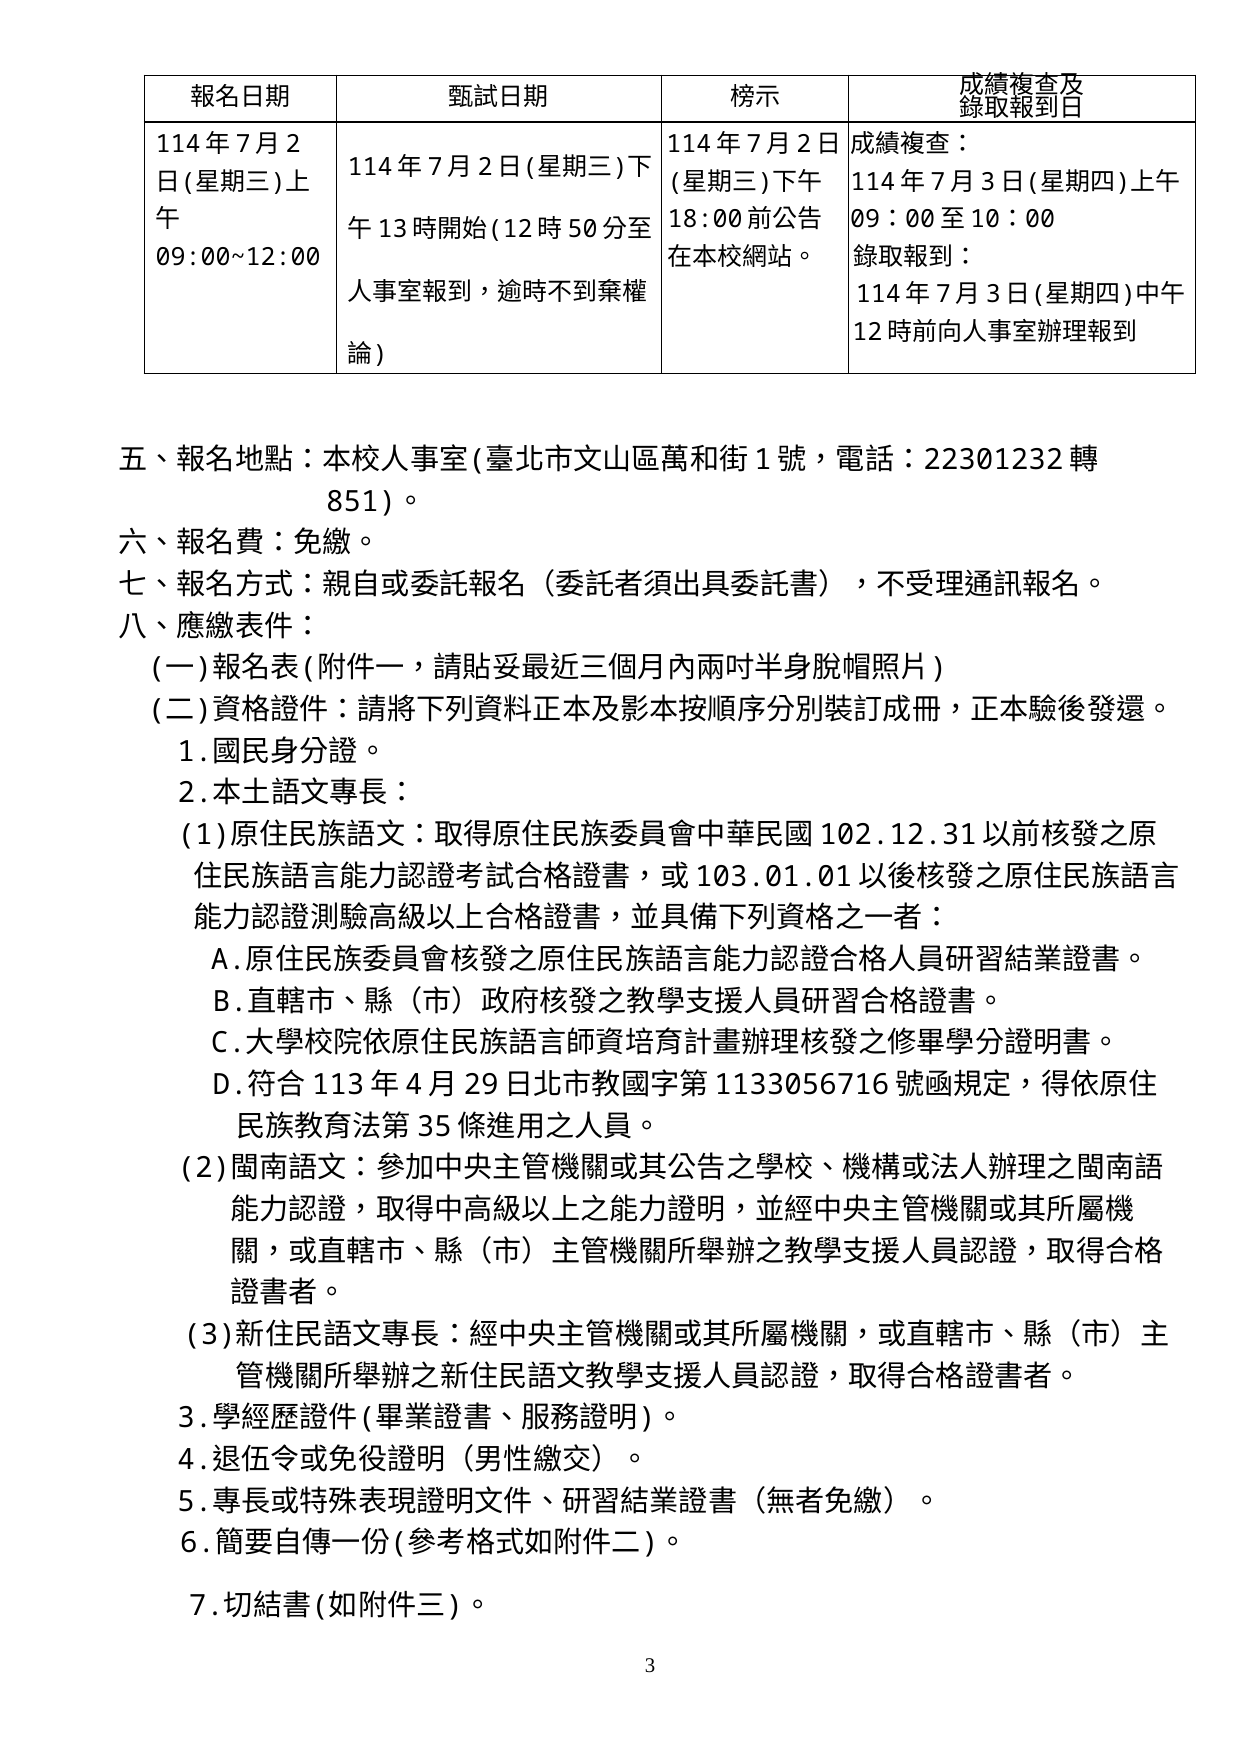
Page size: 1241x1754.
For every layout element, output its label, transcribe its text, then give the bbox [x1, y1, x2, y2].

text 4.退伍令或免役證明（男性繳交）。 [176, 1436, 1181, 1478]
text 管機關所舉辦之新住民語文教學支援人員認證，取得合格證書者。 [166, 1353, 1181, 1394]
text 五、報名地點：本校人事室(臺北市文山區萬和街1號，電話：22301232轉851)。 [118, 436, 1181, 519]
table_cell 榜示 [662, 76, 848, 121]
text 能力認證，取得中高級以上之能力證明，並經中央主管機關或其所屬機 [177, 1186, 1181, 1228]
text (一)報名表(附件一，請貼妥最近三個月內兩吋半身脫帽照片) [148, 644, 1181, 686]
text 八、應繳表件： [118, 603, 1181, 644]
table_cell 甄試日期 [337, 76, 661, 121]
text 證書者。 [177, 1269, 1181, 1311]
text 六、報名費：免繳。 [118, 519, 1181, 561]
text 5.專長或特殊表現證明文件、研習結業證書（無者免繳）。 [176, 1478, 1181, 1519]
text 6.簡要自傳一份(參考格式如附件二)。 [162, 1519, 1181, 1561]
table_cell 成績複查： 114年7月3日(星期四)上午09：00至10：00 錄取報到： 114年7月3日(星期四)中午12時前向人事室辦理報到 [849, 123, 1195, 372]
table_cell 114年7月2日(星期三)下午13時開始(12時50分至人事室報到，逾時不到棄權論) [337, 123, 661, 372]
table_cell 成績複查及 錄取報到日 [849, 76, 1195, 121]
text 2.本土語文專長： [177, 769, 1181, 811]
text 關，或直轄市、縣（市）主管機關所舉辦之教學支援人員認證，取得合格 [177, 1228, 1181, 1269]
text 7.切結書(如附件三)。 [118, 1561, 1181, 1623]
text (2)閩南語文：參加中央主管機關或其公告之學校、機構或法人辦理之閩南語 [177, 1144, 1181, 1186]
text (3)新住民語文專長：經中央主管機關或其所屬機關，或直轄市、縣（市）主 [166, 1311, 1181, 1353]
text (1)原住民族語文：取得原住民族委員會中華民國102.12.31以前核發之原住民族語言能力認證考試合格證書，或103.01.01以後核發之原住民族語言能力認證測驗高級以上合格證書，並具備下列資格之一者： A.原住民族委員會核發之原住民族語言能力認證合格人員研習結業證書。 [177, 811, 1181, 978]
text 1.國民身分證。 [176, 728, 1181, 769]
text 3.學經歷證件(畢業證書、服務證明)。 [176, 1394, 1181, 1436]
table_cell 114年7月2日(星期三)下午18:00前公告在本校網站。 [662, 123, 848, 372]
text 七、報名方式：親自或委託報名（委託者須出具委託書），不受理通訊報名。 [118, 561, 1181, 603]
text B.直轄市、縣（市）政府核發之教學支援人員研習合格證書。 C.大學校院依原住民族語言師資培育計畫辦理核發之修畢學分證明書。 [177, 978, 1181, 1061]
table_cell 報名日期 [145, 76, 336, 121]
text D.符合113年4月29日北市教國字第1133056716號凾規定，得依原住民族教育法第35條進用之人員。 [177, 1061, 1181, 1144]
text (二)資格證件：請將下列資料正本及影本按順序分別裝訂成冊，正本驗後發還。 [148, 686, 1181, 728]
table_cell 114年7月2日(星期三)上午09:00~12:00 [145, 123, 336, 372]
